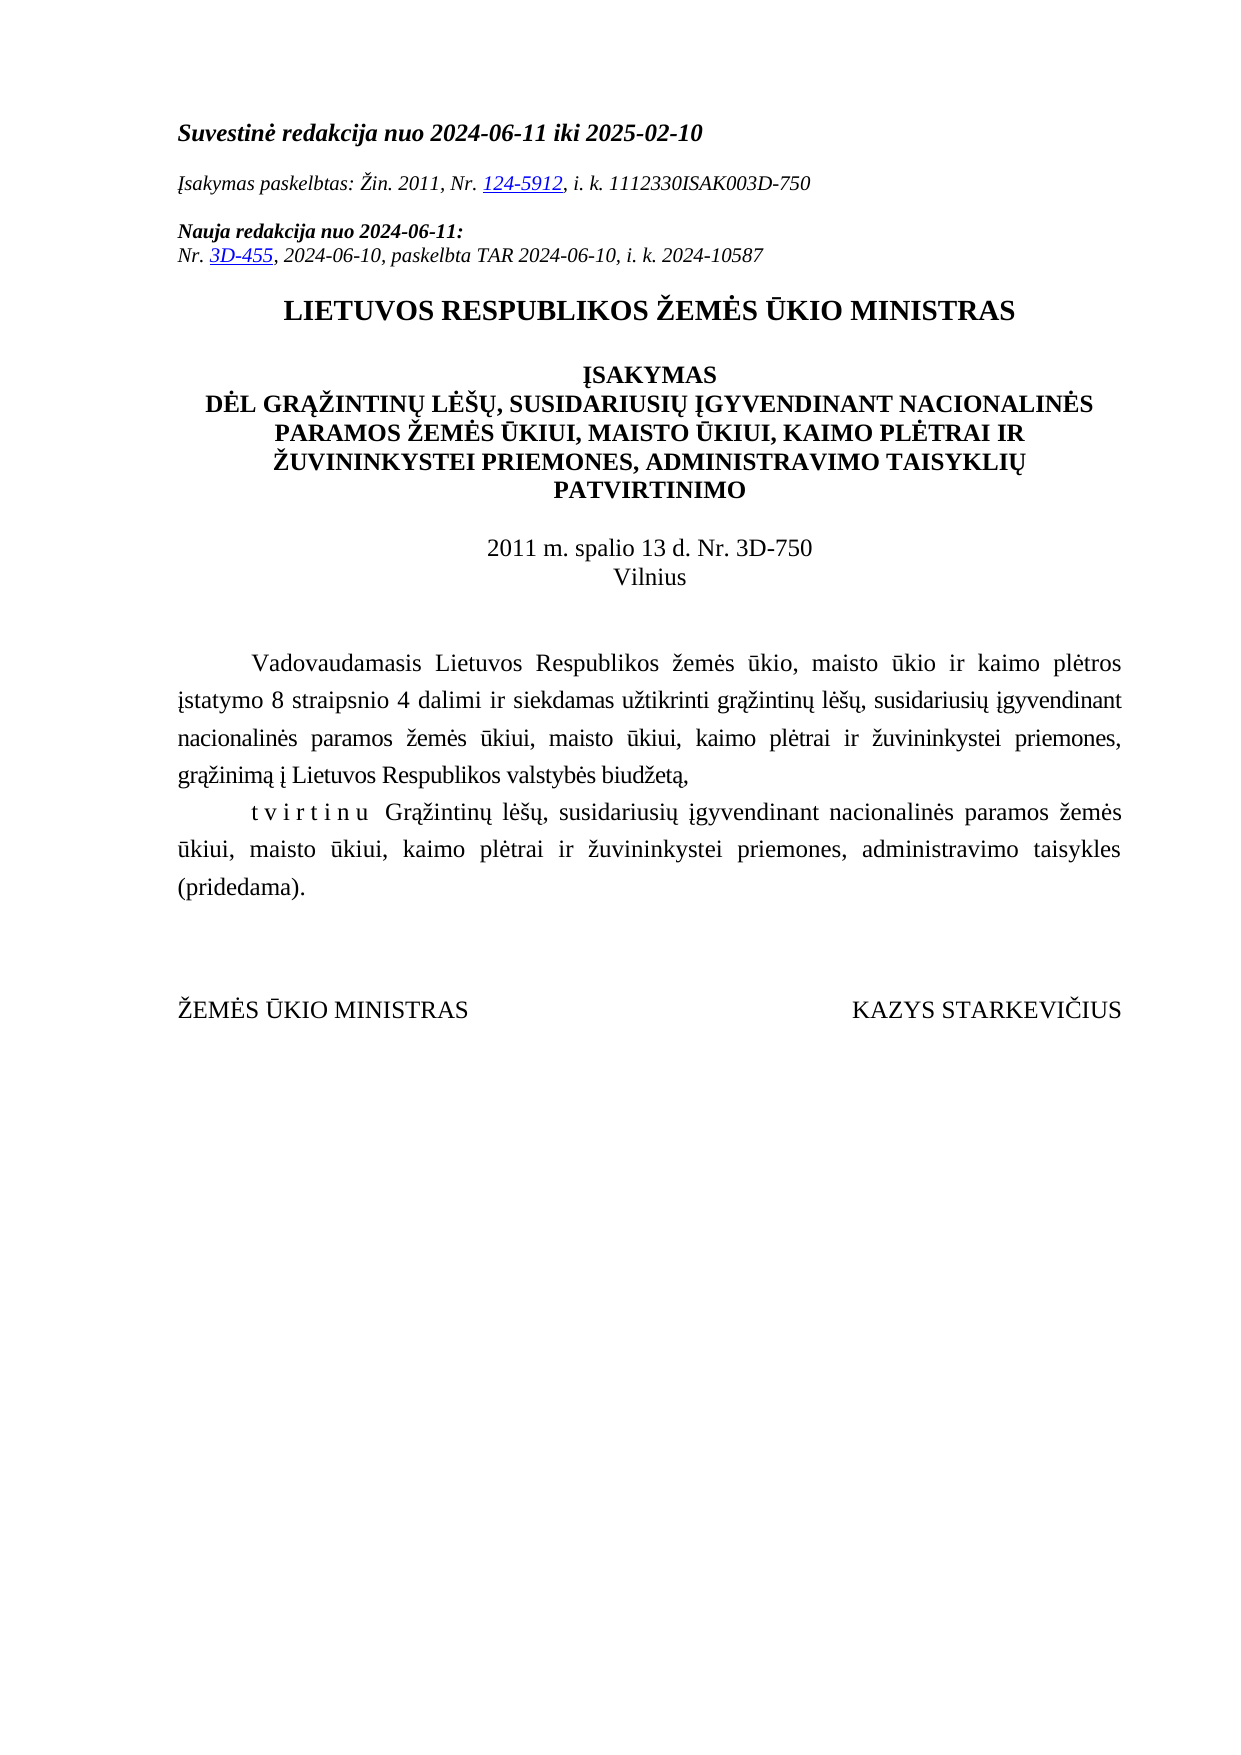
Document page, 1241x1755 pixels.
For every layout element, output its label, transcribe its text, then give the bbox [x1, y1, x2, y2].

text Vadovaudamasis Lietuvos Respublikos žemės ūkio, maisto ūkio ir kaimo plėtros įstatymo 8 straipsnio 4 dalimi ir siekdamas užtikrinti grąžintinų lėšų, susidariusių įgyvendinant nacionalinės paramos žemės ūkiui, maisto ūkiui, kaimo plėtrai ir žuvininkystei priemones, grąžinimą į Lietuvos Respublikos valstybės biudžetą, [177, 648, 1122, 789]
text Nauja redakcija nuo 2024-06-11: [177, 219, 1122, 243]
text Vilnius [177, 562, 1122, 591]
text ĮSAKYMAS [177, 361, 1122, 389]
text Įsakymas paskelbtas: Žin. 2011, Nr. 124-5912, i. k. 1112330ISAK003D-750 [177, 171, 1122, 195]
text Žemės ūkio ministras Kazys Starkevičius [177, 995, 1122, 1024]
text LIETUVOS RESPUBLIKOS ŽEMĖS ŪKIO MINISTRAS [177, 293, 1122, 327]
text DĖL GRĄŽINTINŲ LĖŠŲ, SUSIDARIUSIŲ ĮGYVENDINANT nacionalinės paramos ŽEMĖS ŪKIUI, MAISTO ŪKIUI, KAIMO PLĖTRAI IR ŽUVININKYSTEI PRIEMONES, ADMINISTRAVIMO TAISYKLIŲ PATVIRTINIMO [177, 389, 1122, 504]
text 2011 m. spalio 13 d. Nr. 3D-750 [177, 533, 1122, 562]
text tvirtinu Grąžintinų lėšų, susidariusių įgyvendinant nacionalinės paramos žemės ūkiui, maisto ūkiui, kaimo plėtrai ir žuvininkystei priemones, administravimo taisykles (pridedama). [177, 797, 1122, 901]
text Nr. 3D-455, 2024-06-10, paskelbta TAR 2024-06-10, i. k. 2024-10587 [177, 243, 1122, 267]
text Suvestinė redakcija nuo 2024-06-11 iki 2025-02-10 [177, 118, 1122, 147]
